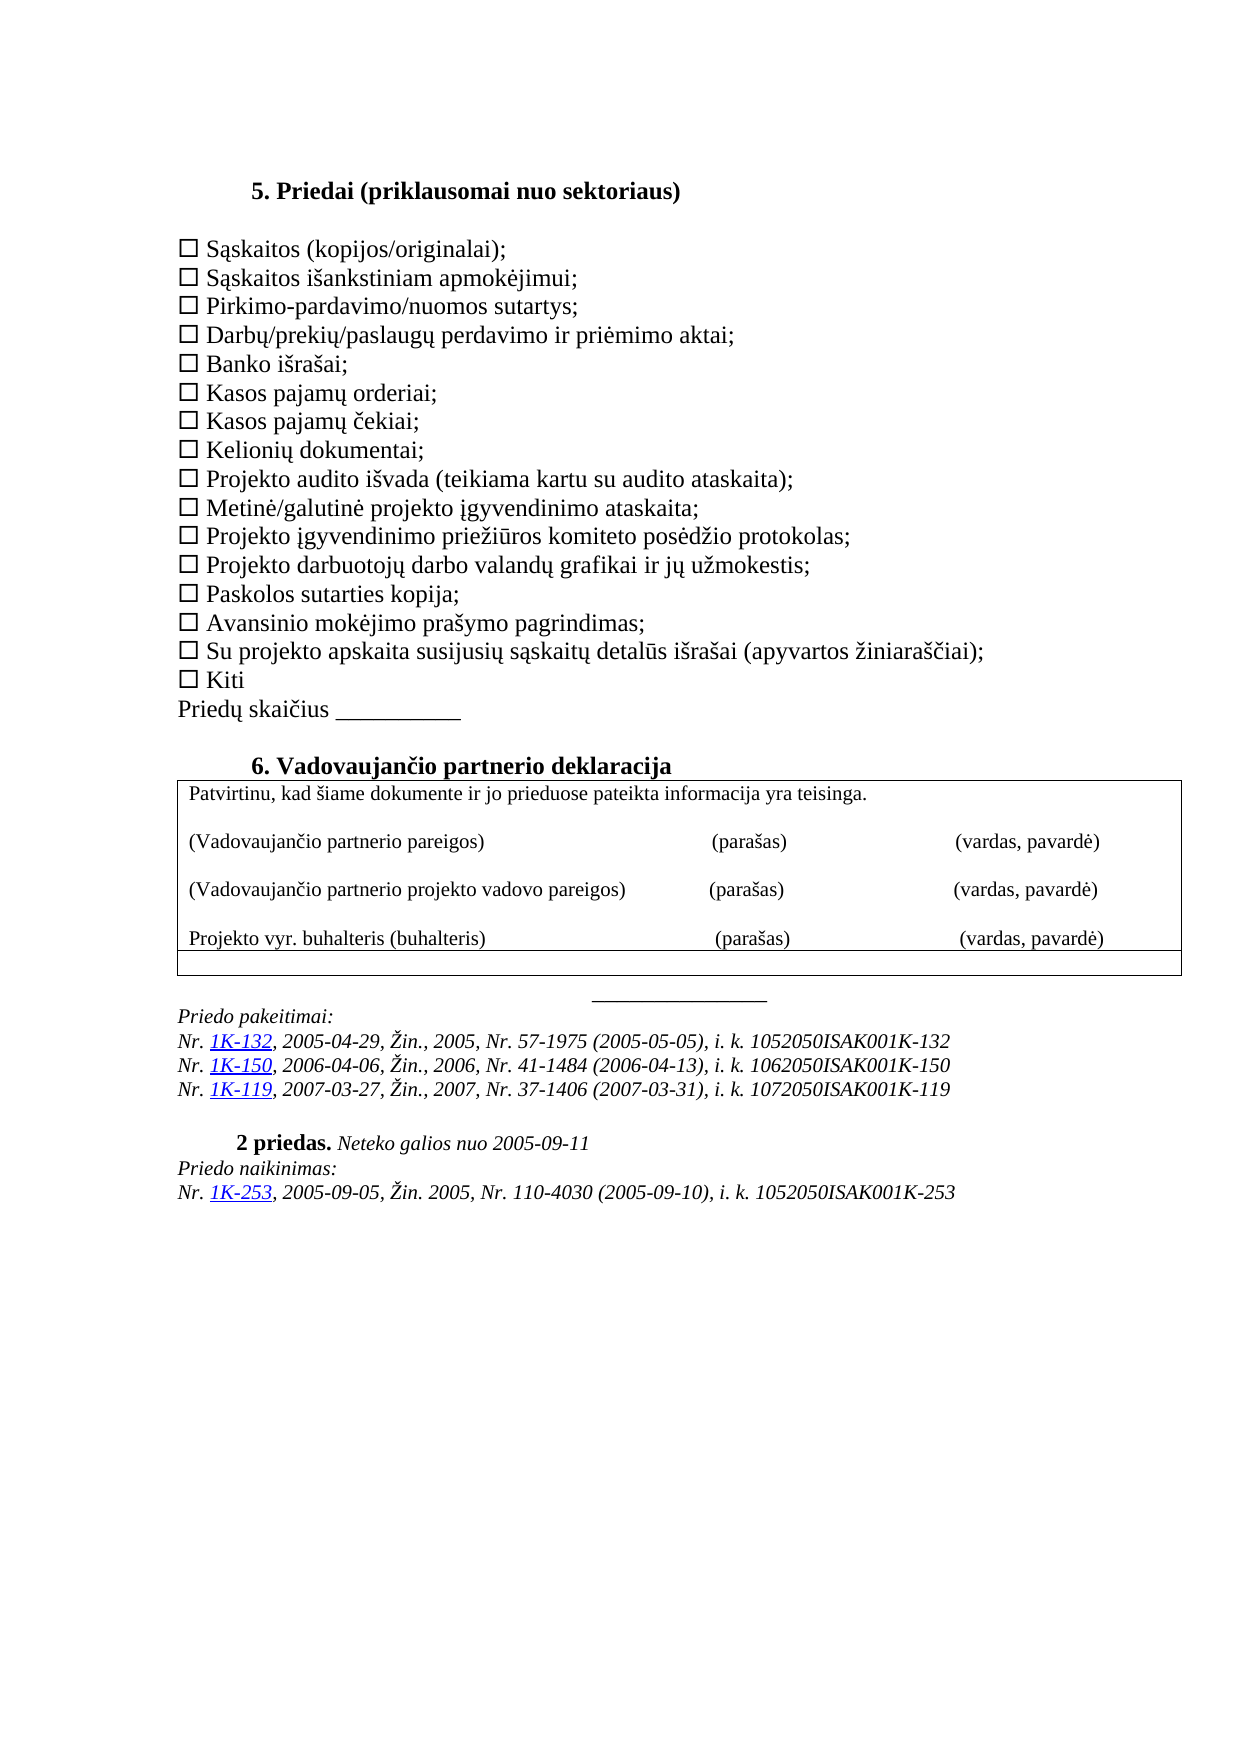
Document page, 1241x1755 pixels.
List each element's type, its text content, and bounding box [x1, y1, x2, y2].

text ¨ Kasos pajamų čekiai; [177, 406, 1181, 435]
table_header Patvirtinu, kad šiame dokumente ir jo prieduose pateikta informacija yra teisinga. (Vadovaujančio partnerio pareigos) (parašas) (vardas, pavardė) (Vadovaujančio partnerio projekto vadovo pareigos) (parašas) (vardas, pavardė) Projekto vyr. buhalteris (buhalteris) (parašas) (vardas, pavardė) [178, 781, 1181, 949]
text ¨ Avansinio mokėjimo prašymo pagrindimas; [177, 608, 1181, 636]
text ¨ Darbų/prekių/paslaugų perdavimo ir priėmimo aktai; [177, 320, 1181, 349]
text ¨ Sąskaitos išankstiniam apmokėjimui; [177, 263, 1181, 291]
text Nr. 1K-132, 2005-04-29, Žin., 2005, Nr. 57-1975 (2005-05-05), i. k. 1052050ISAK001K-132 [177, 1028, 1181, 1053]
text ¨ Sąskaitos (kopijos/originalai); [177, 234, 1181, 263]
text Priedo pakeitimai: [177, 1004, 1181, 1028]
text Priedo naikinimas: [177, 1156, 1181, 1180]
text ¨ Kelionių dokumentai; [177, 435, 1181, 464]
text Nr. 1K-119, 2007-03-27, Žin., 2007, Nr. 37-1406 (2007-03-31), i. k. 1072050ISAK001K-119 [177, 1077, 1181, 1101]
text ¨ Banko išrašai; [177, 349, 1181, 378]
text ¨ Su projekto apskaita susijusių sąskaitų detalūs išrašai (apyvartos žiniaraščiai); [177, 636, 1181, 665]
text 6. Vadovaujančio partnerio deklaracija [177, 751, 1181, 780]
text ¨ Kiti [177, 665, 1181, 694]
text ¨ Kasos pajamų orderiai; [177, 378, 1181, 406]
text ______________ [177, 976, 1181, 1004]
text ¨ Pirkimo-pardavimo/nuomos sutartys; [177, 291, 1181, 320]
text ¨ Metinė/galutinė projekto įgyvendinimo ataskaita; [177, 493, 1181, 521]
text ¨ Paskolos sutarties kopija; [177, 579, 1181, 608]
text Nr. 1K-150, 2006-04-06, Žin., 2006, Nr. 41-1484 (2006-04-13), i. k. 1062050ISAK001K-150 [177, 1053, 1181, 1077]
table_cell [178, 951, 1181, 975]
text 2 priedas. Neteko galios nuo 2005-09-11 [177, 1129, 1181, 1156]
text ¨ Projekto įgyvendinimo priežiūros komiteto posėdžio protokolas; [177, 521, 1181, 550]
text 5. Priedai (priklausomai nuo sektoriaus) [177, 176, 1181, 205]
text ¨ Projekto audito išvada (teikiama kartu su audito ataskaita); [177, 464, 1181, 493]
text Priedų skaičius __________ [177, 694, 1181, 723]
text ¨ Projekto darbuotojų darbo valandų grafikai ir jų užmokestis; [177, 550, 1181, 579]
text Nr. 1K-253, 2005-09-05, Žin. 2005, Nr. 110-4030 (2005-09-10), i. k. 1052050ISAK001K-253 [177, 1180, 1181, 1204]
